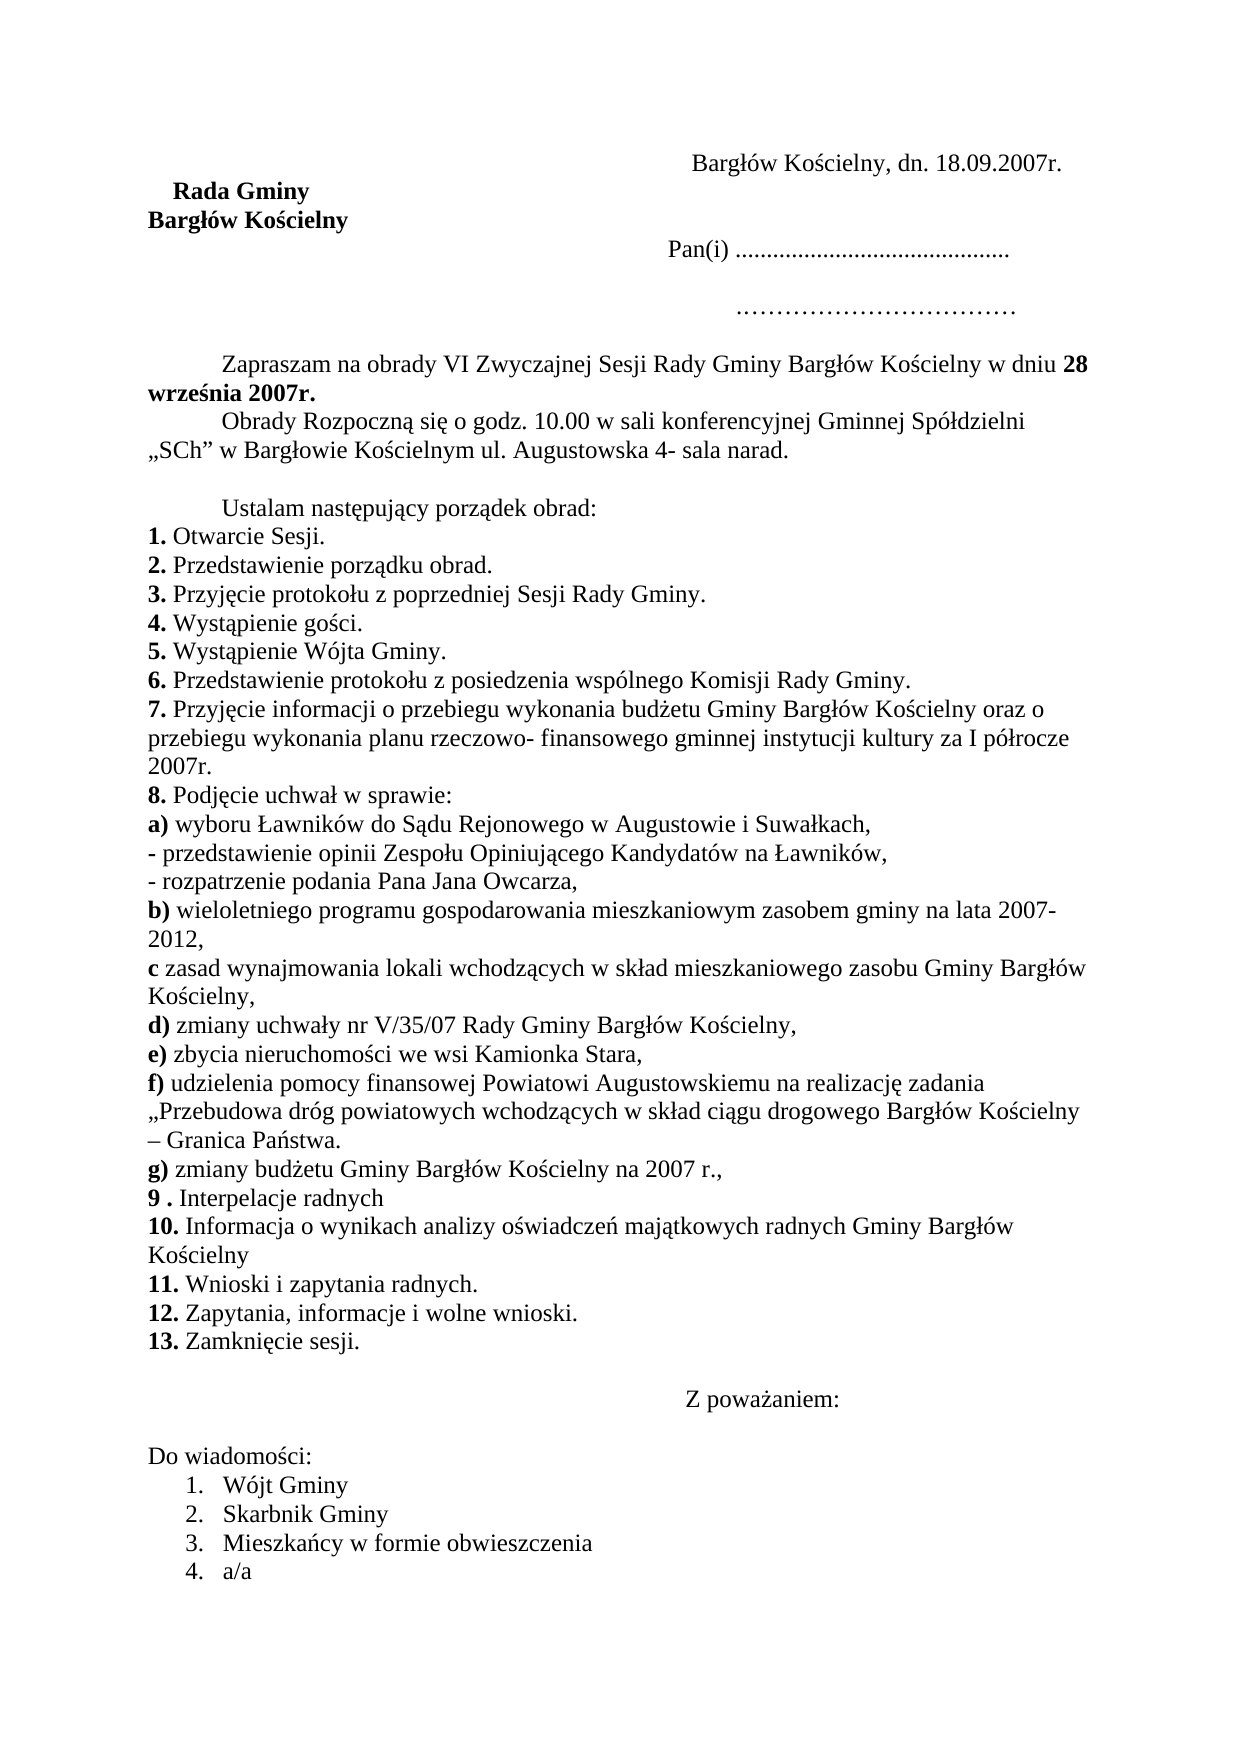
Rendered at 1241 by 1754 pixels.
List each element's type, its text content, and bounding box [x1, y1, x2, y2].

text Rada Gminy [148, 176, 1092, 205]
text b) wieloletniego programu gospodarowania mieszkaniowym zasobem gminy na lata 2007-2012, [148, 895, 1092, 953]
text - rozpatrzenie podania Pana Jana Owcarza, [148, 866, 1092, 895]
text 9 . Interpelacje radnych [148, 1183, 1092, 1211]
text e) zbycia nieruchomości we wsi Kamionka Stara, [148, 1039, 1092, 1068]
text - przedstawienie opinii Zespołu Opiniującego Kandydatów na Ławników, [148, 838, 1092, 866]
text Obrady Rozpoczną się o godz. 10.00 w sali konferencyjnej Gminnej Spółdzielni „SCh” w Bargłowie Kościelnym ul. Augustowska 4- sala narad. [148, 406, 1092, 464]
text Ustalam następujący porządek obrad: [148, 493, 1092, 521]
text d) zmiany uchwały nr V/35/07 Rady Gminy Bargłów Kościelny, [148, 1010, 1092, 1039]
text 8. Podjęcie uchwał w sprawie: [148, 780, 1092, 809]
text 7. Przyjęcie informacji o przebiegu wykonania budżetu Gminy Bargłów Kościelny oraz o przebiegu wykonania planu rzeczowo- finansowego gminnej instytucji kultury za I półrocze 2007r. [148, 694, 1092, 780]
list Wójt Gminy [185, 1470, 1092, 1499]
text g) zmiany budżetu Gminy Bargłów Kościelny na 2007 r., [148, 1154, 1092, 1183]
text Zapraszam na obrady VI Zwyczajnej Sesji Rady Gminy Bargłów Kościelny w dniu 28 września 2007r. [148, 349, 1092, 406]
text Bargłów Kościelny [148, 205, 1092, 234]
text 12. Zapytania, informacje i wolne wnioski. [148, 1298, 1092, 1326]
text 6. Przedstawienie protokołu z posiedzenia wspólnego Komisji Rady Gminy. [148, 665, 1092, 694]
text .…………………………… [148, 291, 1092, 320]
text Z poważaniem: [148, 1384, 1092, 1413]
text Bargłów Kościelny, dn. 18.09.2007r. [148, 148, 1092, 176]
list Skarbnik Gminy [185, 1499, 1092, 1528]
list Mieszkańcy w formie obwieszczenia [185, 1528, 1092, 1556]
text c zasad wynajmowania lokali wchodzących w skład mieszkaniowego zasobu Gminy Bargłów Kościelny, [148, 953, 1092, 1010]
text 4. Wystąpienie gości. [148, 608, 1092, 636]
text a) wyboru Ławników do Sądu Rejonowego w Augustowie i Suwałkach, [148, 809, 1092, 838]
text 10. Informacja o wynikach analizy oświadczeń majątkowych radnych Gminy Bargłów Kościelny [148, 1211, 1092, 1269]
text 3. Przyjęcie protokołu z poprzedniej Sesji Rady Gminy. [148, 579, 1092, 608]
list a/a [185, 1556, 1092, 1585]
text 2. Przedstawienie porządku obrad. [148, 550, 1092, 579]
text f) udzielenia pomocy finansowej Powiatowi Augustowskiemu na realizację zadania „Przebudowa dróg powiatowych wchodzących w skład ciągu drogowego Bargłów Kościelny – Granica Państwa. [148, 1068, 1092, 1154]
text Pan(i) ............................................ [148, 234, 1092, 263]
text 1. Otwarcie Sesji. [148, 521, 1092, 550]
text 5. Wystąpienie Wójta Gminy. [148, 636, 1092, 665]
text Do wiadomości: [148, 1441, 1092, 1470]
text 13. Zamknięcie sesji. [148, 1326, 1092, 1355]
text 11. Wnioski i zapytania radnych. [148, 1269, 1092, 1298]
